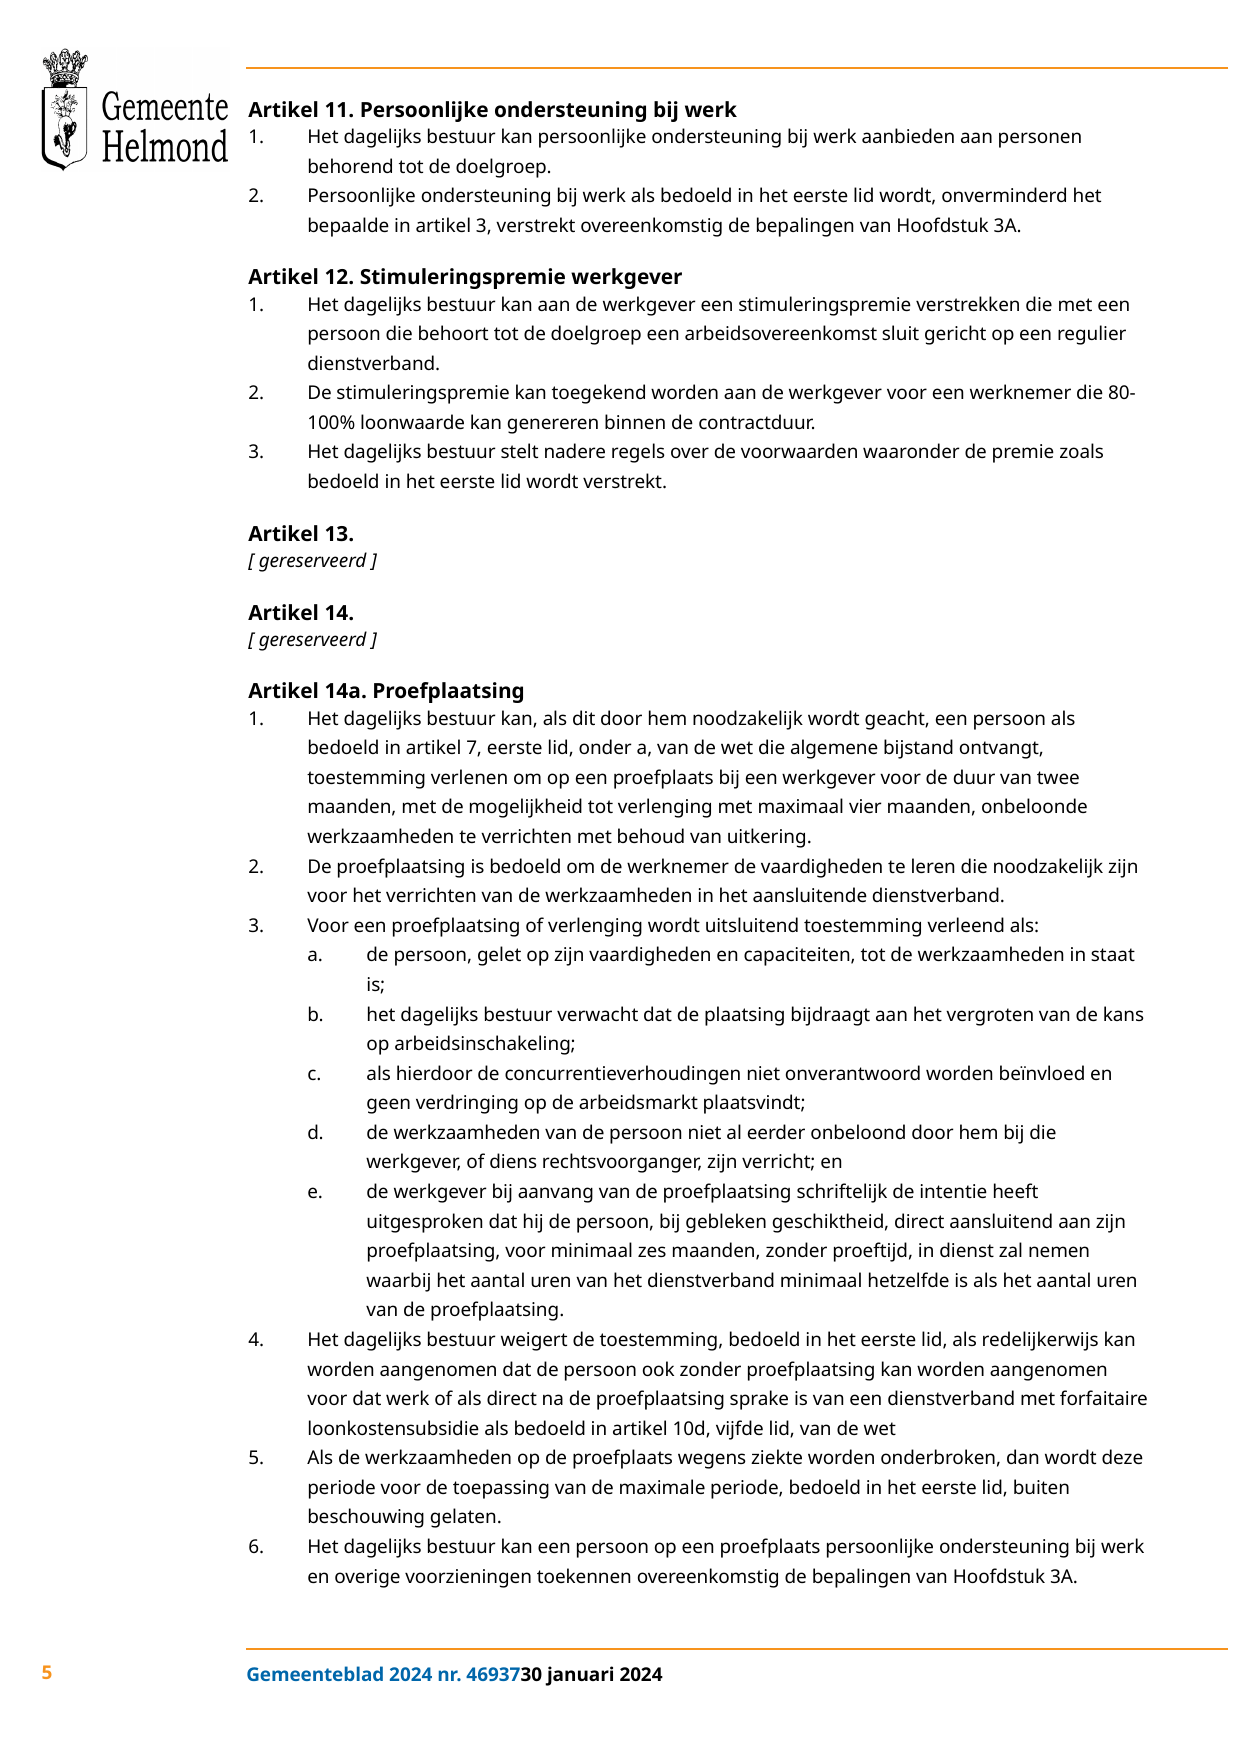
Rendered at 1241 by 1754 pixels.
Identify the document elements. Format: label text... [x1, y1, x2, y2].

text [ gereserveerd ] [248, 547, 1152, 573]
list de werkzaamheden van de persoon niet al eerder onbeloond door hem bij die werkgever, of diens rechtsvoorganger, zijn verricht; en [307, 1119, 1152, 1174]
list Als de werkzaamheden op de proefplaats wegens ziekte worden onderbroken, dan wordt deze periode voor de toepassing van de maximale periode, bedoeld in het eerste lid, buiten beschouwing gelaten. [248, 1444, 1152, 1529]
list De stimuleringspremie kan toegekend worden aan de werkgever voor een werknemer die 80-100% loonwaarde kan genereren binnen de contractduur. [248, 379, 1152, 435]
list Het dagelijks bestuur stelt nadere regels over de voorwaarden waaronder de premie zoals bedoeld in het eerste lid wordt verstrekt. [248, 439, 1152, 494]
text Artikel 11. Persoonlijke ondersteuning bij werk [248, 95, 1152, 123]
list Het dagelijks bestuur weigert de toestemming, bedoeld in het eerste lid, als redelijkerwijs kan worden aangenomen dat de persoon ook zonder proefplaatsing kan worden aangenomen voor dat werk of als direct na de proefplaatsing sprake is van een dienstverband met forfaitaire loonkostensubsidie als bedoeld in artikel 10d, vijfde lid, van de wet [248, 1326, 1152, 1441]
list Het dagelijks bestuur kan een persoon op een proefplaats persoonlijke ondersteuning bij werk en overige voorzieningen toekennen overeenkomstig de bepalingen van Hoofdstuk 3A. [248, 1533, 1152, 1588]
text Artikel 12. Stimuleringspremie werkgever [248, 262, 1152, 291]
list de persoon, gelet op zijn vaardigheden en capaciteiten, tot de werkzaamheden in staat is; [307, 942, 1152, 997]
text Artikel 14a. Proefplaatsing [248, 676, 1152, 705]
list Het dagelijks bestuur kan persoonlijke ondersteuning bij werk aanbieden aan personen behorend tot de doelgroep. [248, 123, 1152, 178]
list Voor een proefplaatsing of verlenging wordt uitsluitend toestemming verleend als: [248, 912, 1152, 938]
list Het dagelijks bestuur kan, als dit door hem noodzakelijk wordt geacht, een persoon als bedoeld in artikel 7, eerste lid, onder a, van de wet die algemene bijstand ontvangt, toestemming verlenen om op een proefplaats bij een werkgever voor de duur van twee maanden, met de mogelijkheid tot verlenging met maximaal vier maanden, onbeloonde werkzaamheden te verrichten met behoud van uitkering. [248, 705, 1152, 849]
text [ gereserveerd ] [248, 626, 1152, 652]
list Het dagelijks bestuur kan aan de werkgever een stimuleringspremie verstrekken die met een persoon die behoort tot de doelgroep een arbeidsovereenkomst sluit gericht op een regulier dienstverband. [248, 291, 1152, 376]
list als hierdoor de concurrentieverhoudingen niet onverantwoord worden beïnvloed en geen verdringing op de arbeidsmarkt plaatsvindt; [307, 1060, 1152, 1115]
text Artikel 14. [248, 598, 1152, 626]
list De proefplaatsing is bedoeld om de werknemer de vaardigheden te leren die noodzakelijk zijn voor het verrichten van de werkzaamheden in het aansluitende dienstverband. [248, 853, 1152, 908]
picture [41, 47, 231, 172]
list Persoonlijke ondersteuning bij werk als bedoeld in het eerste lid wordt, onverminderd het bepaalde in artikel 3, verstrekt overeenkomstig de bepalingen van Hoofdstuk 3A. [248, 182, 1152, 238]
text Artikel 13. [248, 519, 1152, 547]
list het dagelijks bestuur verwacht dat de plaatsing bijdraagt aan het vergroten van de kans op arbeidsinschakeling; [307, 1001, 1152, 1056]
list de werkgever bij aanvang van de proefplaatsing schriftelijk de intentie heeft uitgesproken dat hij de persoon, bij gebleken geschiktheid, direct aansluitend aan zijn proefplaatsing, voor minimaal zes maanden, zonder proeftijd, in dienst zal nemen waarbij het aantal uren van het dienstverband minimaal hetzelfde is als het aantal uren van de proefplaatsing. [307, 1178, 1152, 1322]
